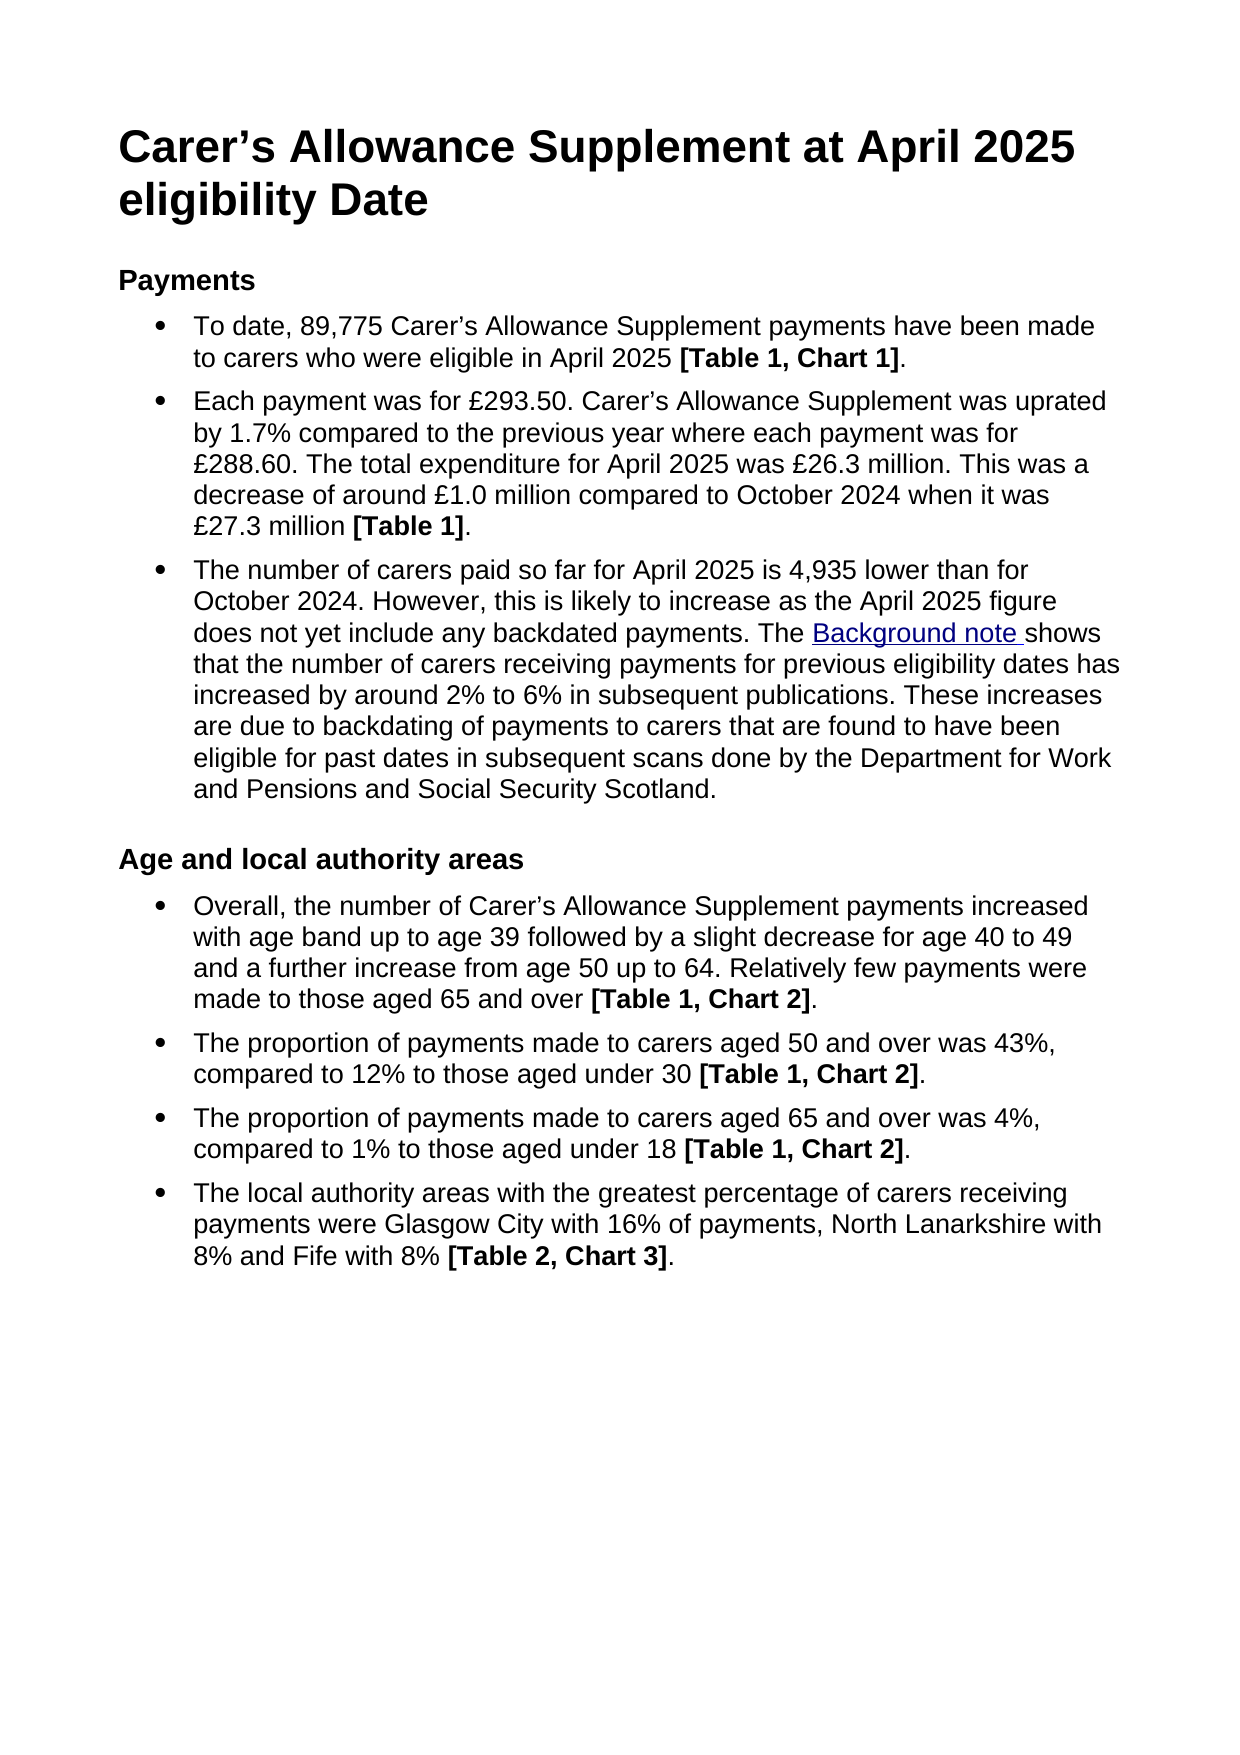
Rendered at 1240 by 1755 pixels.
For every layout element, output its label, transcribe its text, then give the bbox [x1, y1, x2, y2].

list The local authority areas with the greatest percentage of carers receiving payments were Glasgow City with 16% of payments, North Lanarkshire with 8% and Fife with 8% [Table 2, Chart 3]. [156, 1177, 1121, 1271]
list Each payment was for £293.50. Carer’s Allowance Supplement was uprated by 1.7% compared to the previous year where each payment was for £288.60. The total expenditure for April 2025 was £26.3 million. This was a decrease of around £1.0 million compared to October 2024 when it was £27.3 million [Table 1]. [156, 386, 1121, 542]
list To date, 89,775 Carer’s Allowance Supplement payments have been made to carers who were eligible in April 2025 [Table 1, Chart 1]. [156, 311, 1121, 373]
subtitle Payments [118, 257, 1121, 298]
subtitle Age and local authority areas [118, 836, 1121, 877]
list The number of carers paid so far for April 2025 is 4,935 lower than for October 2024. However, this is likely to increase as the April 2025 figure does not yet include any backdated payments. The Background note shows that the number of carers receiving payments for previous eligibility dates has increased by around 2% to 6% in subsequent publications. These increases are due to backdating of payments to carers that are found to have been eligible for past dates in subsequent scans done by the Department for Work and Pensions and Social Security Scotland. [156, 554, 1121, 804]
list The proportion of payments made to carers aged 50 and over was 43%, compared to 12% to those aged under 30 [Table 1, Chart 2]. [156, 1027, 1121, 1090]
list The proportion of payments made to carers aged 65 and over was 4%, compared to 1% to those aged under 18 [Table 1, Chart 2]. [156, 1102, 1121, 1165]
list Overall, the number of Carer’s Allowance Supplement payments increased with age band up to age 39 followed by a slight decrease for age 40 to 49 and a further increase from age 50 up to 64. Relatively few payments were made to those aged 65 and over [Table 1, Chart 2]. [156, 890, 1121, 1015]
subtitle Carer’s Allowance Supplement at April 2025 eligibility Date [118, 120, 1121, 225]
